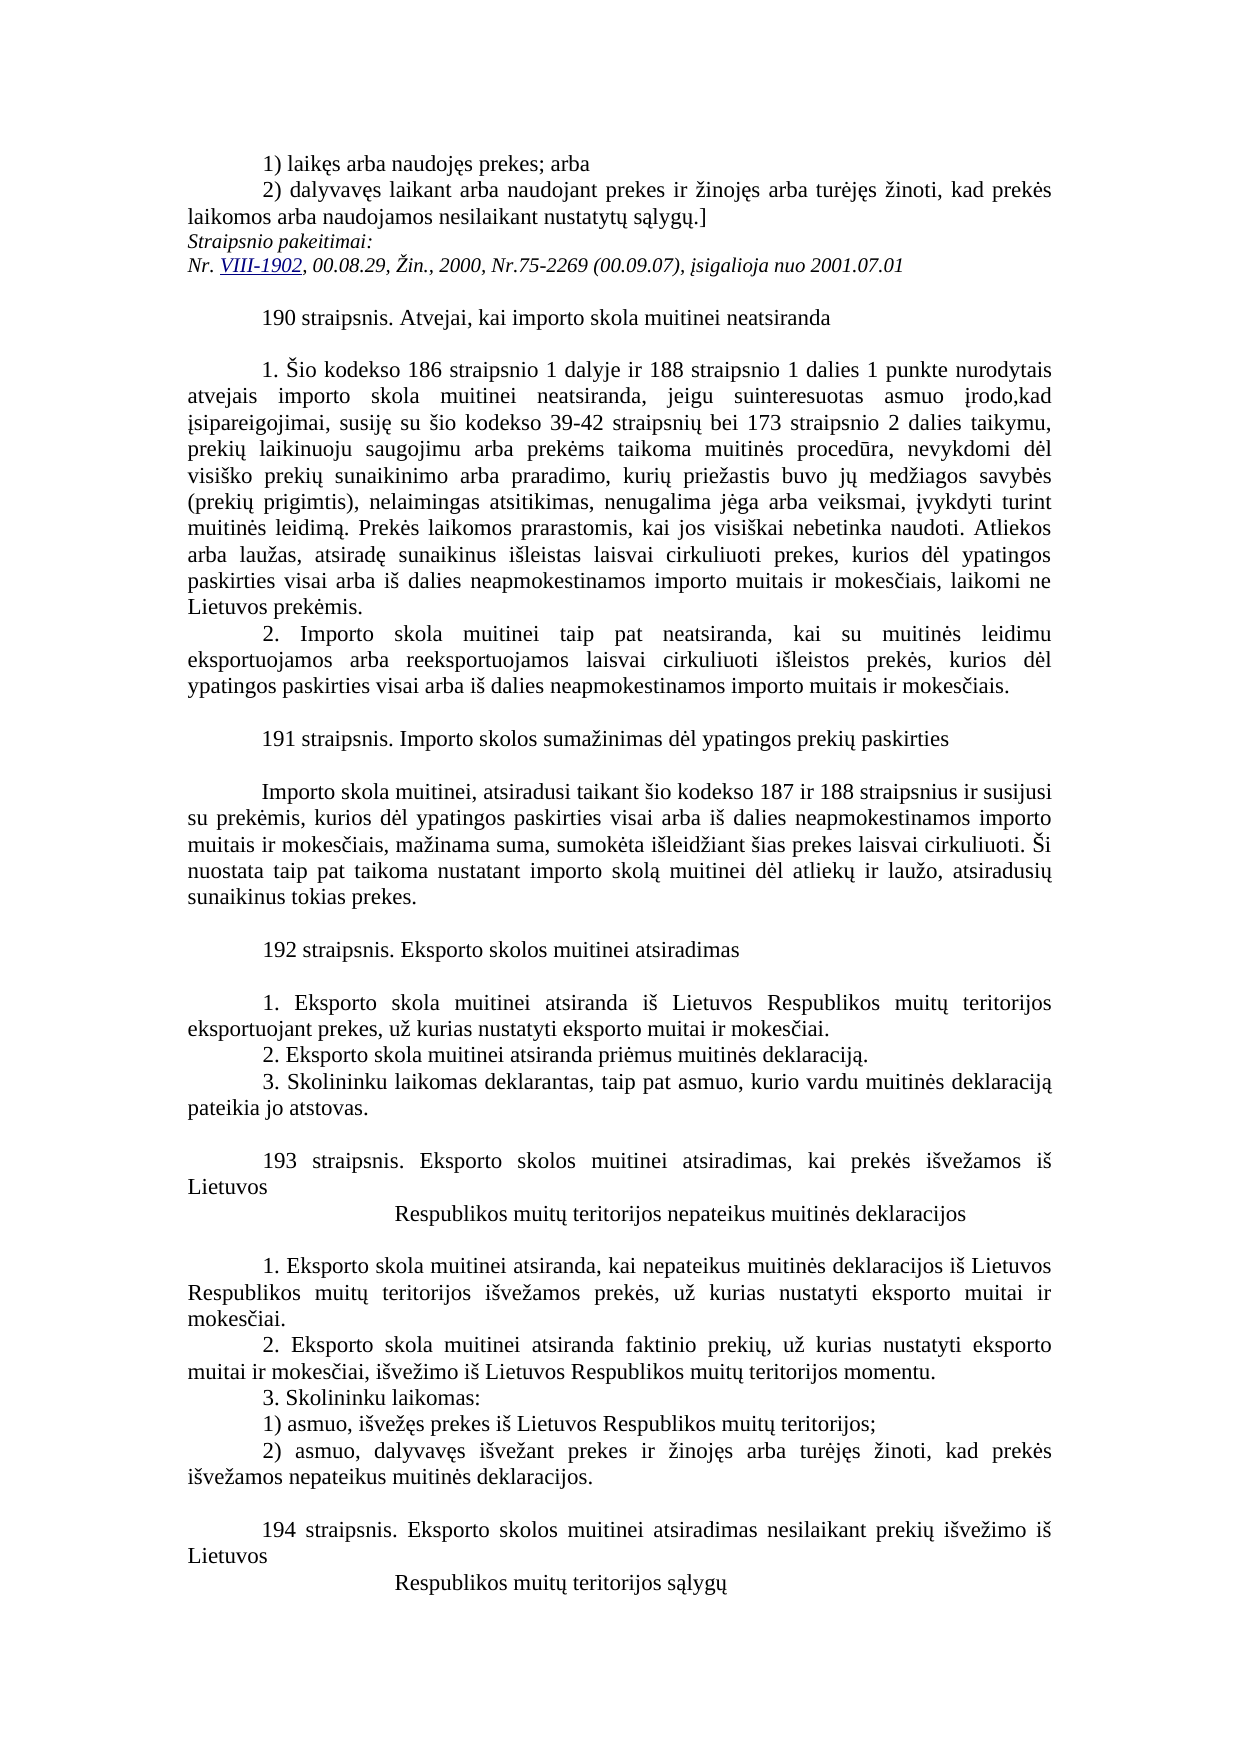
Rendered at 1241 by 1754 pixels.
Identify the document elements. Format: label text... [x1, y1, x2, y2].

text 3. Skolininku laikomas: [187, 1384, 1053, 1410]
text 191 straipsnis. Importo skolos sumažinimas dėl ypatingos prekių paskirties [187, 725, 1053, 752]
text Nr. VIII-1902, 00.08.29, Žin., 2000, Nr.75-2269 (00.09.07), įsigalioja nuo 2001.07.01 [187, 253, 1053, 277]
text 1. Eksporto skola muitinei atsiranda, kai nepateikus muitinės deklaracijos iš Lietuvos Respublikos muitų teritorijos išvežamos prekės, už kurias nustatyti eksporto muitai ir mokesčiai. [187, 1252, 1053, 1331]
text 190 straipsnis. Atvejai, kai importo skola muitinei neatsiranda [187, 303, 1053, 330]
text 2) dalyvavęs laikant arba naudojant prekes ir žinojęs arba turėjęs žinoti, kad prekės laikomos arba naudojamos nesilaikant nustatytų sąlygų.] [187, 176, 1053, 229]
text Straipsnio pakeitimai: [187, 229, 1053, 253]
text 1) asmuo, išvežęs prekes iš Lietuvos Respublikos muitų teritorijos; [187, 1410, 1053, 1437]
text 2. Importo skola muitinei taip pat neatsiranda, kai su muitinės leidimu eksportuojamos arba reeksportuojamos laisvai cirkuliuoti išleistos prekės, kurios dėl ypatingos paskirties visai arba iš dalies neapmokestinamos importo muitais ir mokesčiais. [187, 620, 1053, 699]
text 1. Šio kodekso 186 straipsnio 1 dalyje ir 188 straipsnio 1 dalies 1 punkte nurodytais atvejais importo skola muitinei neatsiranda, jeigu suinteresuotas asmuo įrodo,kad įsipareigojimai, susiję su šio kodekso 39-42 straipsnių bei 173 straipsnio 2 dalies taikymu, prekių laikinuoju saugojimu arba prekėms taikoma muitinės procedūra, nevykdomi dėl visiško prekių sunaikinimo arba praradimo, kurių priežastis buvo jų medžiagos savybės (prekių prigimtis), nelaimingas atsitikimas, nenugalima jėga arba veiksmai, įvykdyti turint muitinės leidimą. Prekės laikomos prarastomis, kai jos visiškai nebetinka naudoti. Atliekos arba laužas, atsiradę sunaikinus išleistas laisvai cirkuliuoti prekes, kurios dėl ypatingos paskirties visai arba iš dalies neapmokestinamos importo muitais ir mokesčiais, laikomi ne Lietuvos prekėmis. [187, 356, 1053, 620]
text 193 straipsnis. Eksporto skolos muitinei atsiradimas, kai prekės išvežamos iš Lietuvos [187, 1147, 1053, 1199]
text 1. Eksporto skola muitinei atsiranda iš Lietuvos Respublikos muitų teritorijos eksportuojant prekes, už kurias nustatyti eksporto muitai ir mokesčiai. [187, 989, 1053, 1041]
text 1) laikęs arba naudojęs prekes; arba [187, 150, 1053, 176]
text 194 straipsnis. Eksporto skolos muitinei atsiradimas nesilaikant prekių išvežimo iš Lietuvos [187, 1516, 1053, 1568]
text 3. Skolininku laikomas deklarantas, taip pat asmuo, kurio vardu muitinės deklaraciją pateikia jo atstovas. [187, 1068, 1053, 1121]
text 2. Eksporto skola muitinei atsiranda faktinio prekių, už kurias nustatyti eksporto muitai ir mokesčiai, išvežimo iš Lietuvos Respublikos muitų teritorijos momentu. [187, 1331, 1053, 1384]
text 2) asmuo, dalyvavęs išvežant prekes ir žinojęs arba turėjęs žinoti, kad prekės išvežamos nepateikus muitinės deklaracijos. [187, 1437, 1053, 1489]
text 2. Eksporto skola muitinei atsiranda priėmus muitinės deklaraciją. [187, 1041, 1053, 1068]
text Respublikos muitų teritorijos sąlygų [187, 1568, 1053, 1595]
text Respublikos muitų teritorijos nepateikus muitinės deklaracijos [337, 1199, 1053, 1226]
text 192 straipsnis. Eksporto skolos muitinei atsiradimas [187, 936, 1053, 962]
text Importo skola muitinei, atsiradusi taikant šio kodekso 187 ir 188 straipsnius ir susijusi su prekėmis, kurios dėl ypatingos paskirties visai arba iš dalies neapmokestinamos importo muitais ir mokesčiais, mažinama suma, sumokėta išleidžiant šias prekes laisvai cirkuliuoti. Ši nuostata taip pat taikoma nustatant importo skolą muitinei dėl atliekų ir laužo, atsiradusių sunaikinus tokias prekes. [187, 778, 1053, 910]
